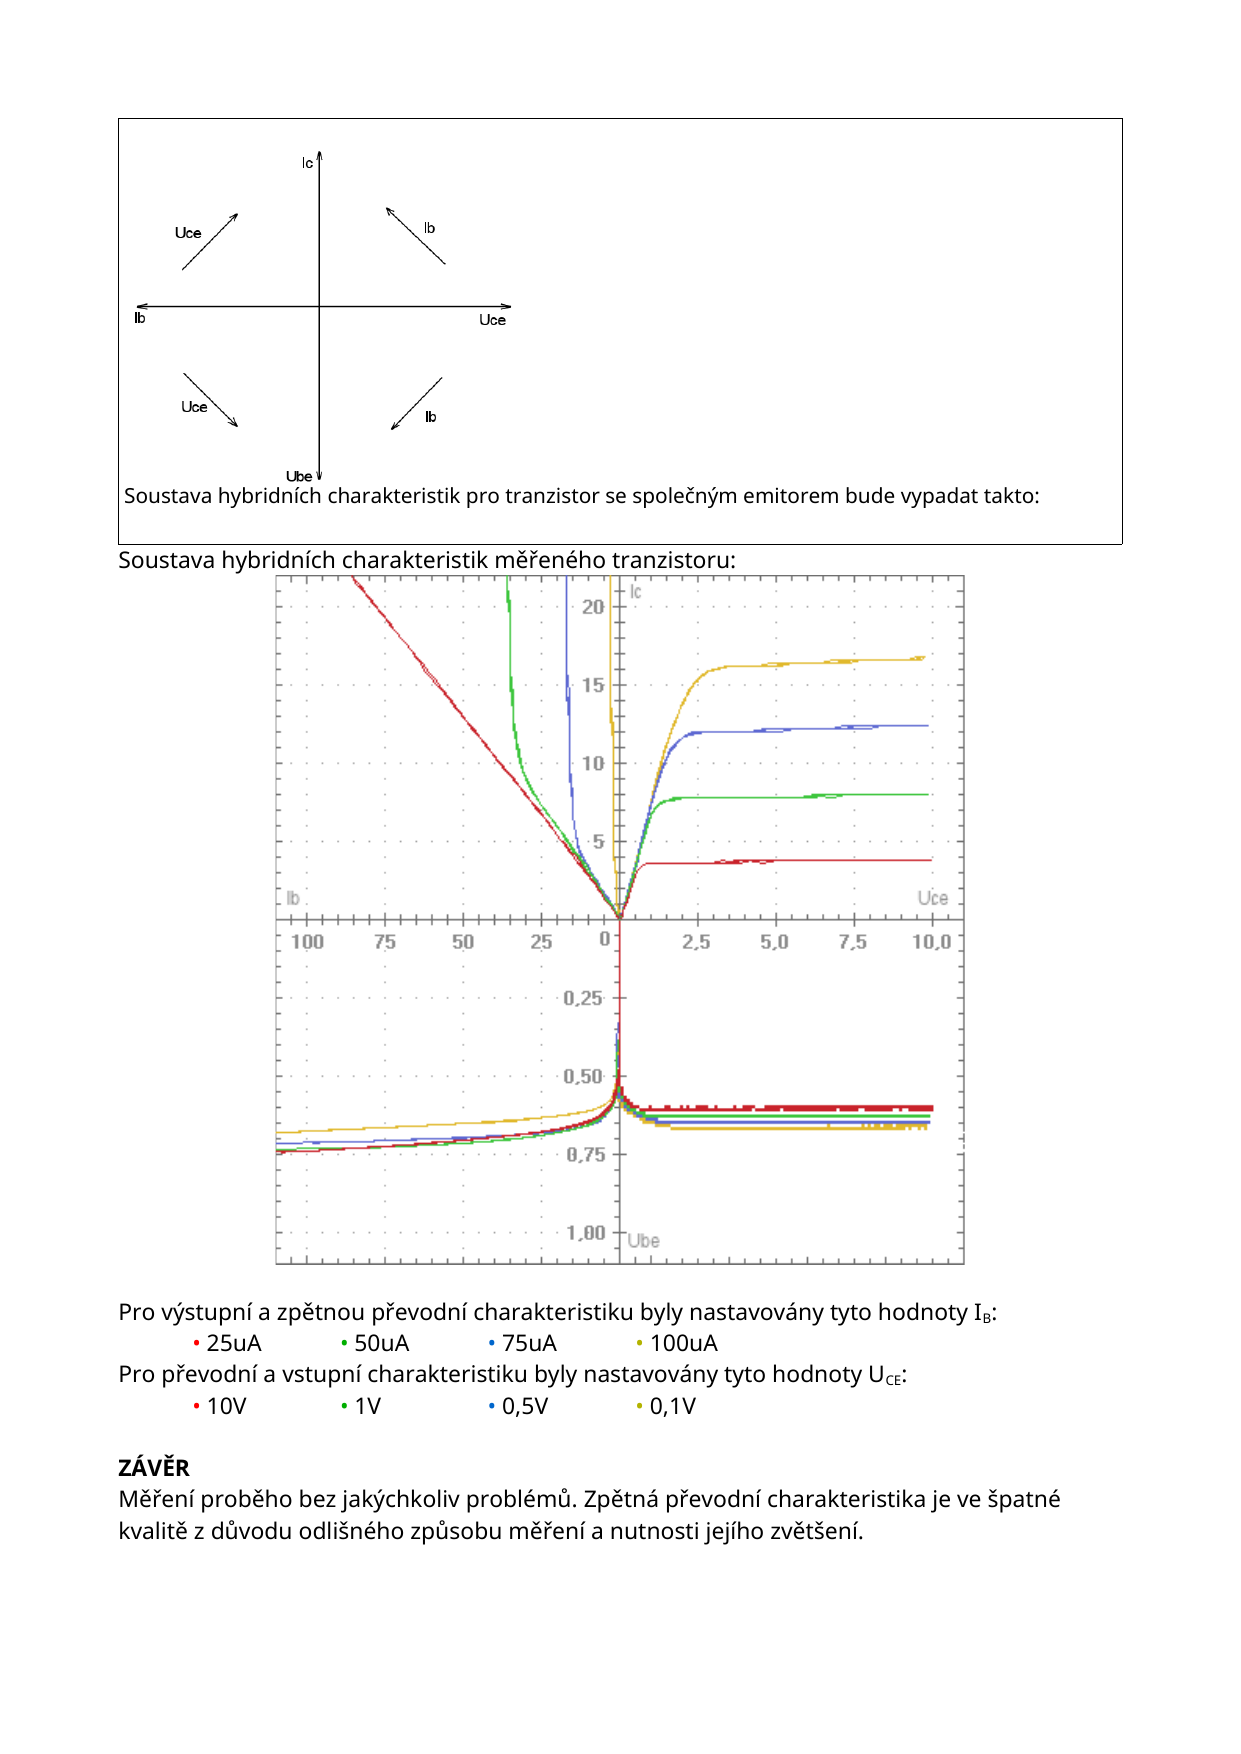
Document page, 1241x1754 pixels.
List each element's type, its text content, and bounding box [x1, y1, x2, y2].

text Soustava hybridních charakteristik měřeného tranzistoru: [118, 545, 1122, 576]
text • 25uA • 50uA • 75uA • 100uA [118, 1327, 1122, 1358]
table_cell Zadání, schéma, měřící přístroje, rozhor úlohy, postup měření, zpracování měření, hodnocení výsledků ZADÁNÍ Změřte všechny hybridní charakteristiky tranzistoru se společným emitorem na systému RC2000. ROZBOR Tranzistor, ač má jen tři vývody je ve skutešnosti dvojpól, protože jeden vývod vždy zapojujeme jak na vstup tak na výstup. U každého dvojbranu určujeme jeho tzv. obvodové veličiny (viz obrázek). Ty po zanesení do grafu tvoří dvě různé soustavy charakteristik, admitanční a hybridní. Hybridní soustava charakteristik je tvořena ze čtyř křivek, které můžeme charakterizovat dvěma vztahy. Každý z těchto vztahů se poté rozpadne na dvě rovnice a tím vzniknou rovnice pro každou z charakteristik. Obvodové veličiny u tranzistoru se společným emitorem Soustava hybridních charakteristik pro tranzistor se společným emitorem bude vypadat takto: [119, 119, 1122, 544]
text ZÁVĚR [118, 1452, 1122, 1483]
text • 10V • 1V • 0,5V • 0,1V [118, 1389, 1122, 1421]
text Pro výstupní a zpětnou převodní charakteristiku byly nastavovány tyto hodnoty IB: [118, 1296, 1122, 1327]
text Pro převodní a vstupní charakteristiku byly nastavovány tyto hodnoty UCE: [118, 1358, 1122, 1389]
text Měření proběho bez jakýchkoliv problémů. Zpětná převodní charakteristika je ve špatné kvalitě z důvodu odlišného způsobu měření a nutnosti jejího zvětšení. [118, 1483, 1122, 1546]
